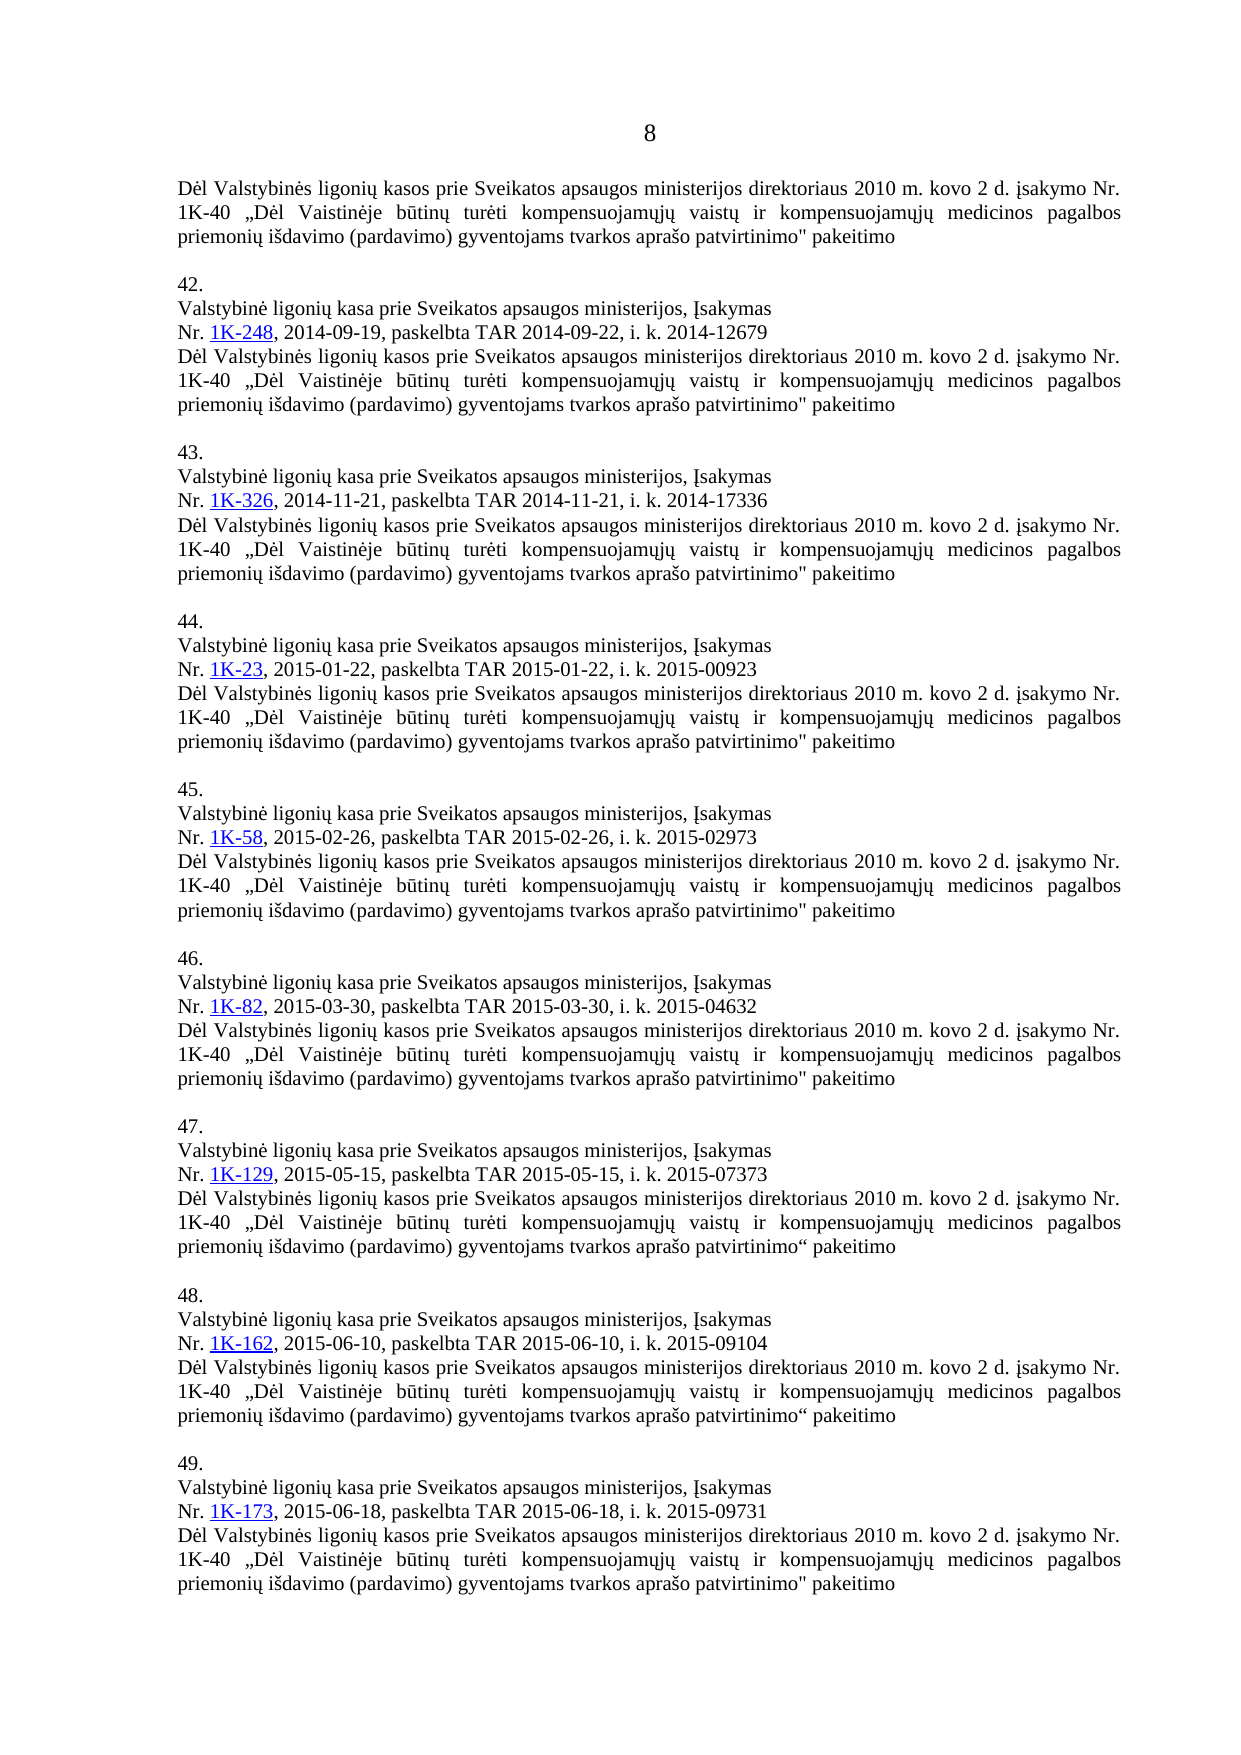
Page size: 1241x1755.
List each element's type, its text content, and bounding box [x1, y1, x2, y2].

text 47. [177, 1114, 1122, 1138]
text Nr. 1K-82, 2015-03-30, paskelbta TAR 2015-03-30, i. k. 2015-04632 [177, 994, 1122, 1018]
text Dėl Valstybinės ligonių kasos prie Sveikatos apsaugos ministerijos direktoriaus 2010 m. kovo 2 d. įsakymo Nr. 1K-40 „Dėl Vaistinėje būtinų turėti kompensuojamųjų vaistų ir kompensuojamųjų medicinos pagalbos priemonių išdavimo (pardavimo) gyventojams tvarkos aprašo patvirtinimo" pakeitimo [177, 1523, 1122, 1595]
text 49. [177, 1451, 1122, 1475]
text Nr. 1K-248, 2014-09-19, paskelbta TAR 2014-09-22, i. k. 2014-12679 [177, 320, 1122, 344]
text Dėl Valstybinės ligonių kasos prie Sveikatos apsaugos ministerijos direktoriaus 2010 m. kovo 2 d. įsakymo Nr. 1K-40 „Dėl Vaistinėje būtinų turėti kompensuojamųjų vaistų ir kompensuojamųjų medicinos pagalbos priemonių išdavimo (pardavimo) gyventojams tvarkos aprašo patvirtinimo" pakeitimo [177, 512, 1122, 585]
text Valstybinė ligonių kasa prie Sveikatos apsaugos ministerijos, Įsakymas [177, 464, 1122, 488]
text Dėl Valstybinės ligonių kasos prie Sveikatos apsaugos ministerijos direktoriaus 2010 m. kovo 2 d. įsakymo Nr. 1K-40 „Dėl Vaistinėje būtinų turėti kompensuojamųjų vaistų ir kompensuojamųjų medicinos pagalbos priemonių išdavimo (pardavimo) gyventojams tvarkos aprašo patvirtinimo" pakeitimo [177, 849, 1122, 922]
text Nr. 1K-58, 2015-02-26, paskelbta TAR 2015-02-26, i. k. 2015-02973 [177, 825, 1122, 849]
text 44. [177, 609, 1122, 633]
text Dėl Valstybinės ligonių kasos prie Sveikatos apsaugos ministerijos direktoriaus 2010 m. kovo 2 d. įsakymo Nr. 1K-40 „Dėl Vaistinėje būtinų turėti kompensuojamųjų vaistų ir kompensuojamųjų medicinos pagalbos priemonių išdavimo (pardavimo) gyventojams tvarkos aprašo patvirtinimo" pakeitimo [177, 344, 1122, 416]
text Valstybinė ligonių kasa prie Sveikatos apsaugos ministerijos, Įsakymas [177, 633, 1122, 657]
text 45. [177, 777, 1122, 801]
text Nr. 1K-173, 2015-06-18, paskelbta TAR 2015-06-18, i. k. 2015-09731 [177, 1499, 1122, 1523]
text Dėl Valstybinės ligonių kasos prie Sveikatos apsaugos ministerijos direktoriaus 2010 m. kovo 2 d. įsakymo Nr. 1K-40 „Dėl Vaistinėje būtinų turėti kompensuojamųjų vaistų ir kompensuojamųjų medicinos pagalbos priemonių išdavimo (pardavimo) gyventojams tvarkos aprašo patvirtinimo“ pakeitimo [177, 1186, 1122, 1258]
text Nr. 1K-129, 2015-05-15, paskelbta TAR 2015-05-15, i. k. 2015-07373 [177, 1162, 1122, 1186]
text Valstybinė ligonių kasa prie Sveikatos apsaugos ministerijos, Įsakymas [177, 1307, 1122, 1331]
text Valstybinė ligonių kasa prie Sveikatos apsaugos ministerijos, Įsakymas [177, 1475, 1122, 1499]
text Nr. 1K-23, 2015-01-22, paskelbta TAR 2015-01-22, i. k. 2015-00923 [177, 657, 1122, 681]
text Dėl Valstybinės ligonių kasos prie Sveikatos apsaugos ministerijos direktoriaus 2010 m. kovo 2 d. įsakymo Nr. 1K-40 „Dėl Vaistinėje būtinų turėti kompensuojamųjų vaistų ir kompensuojamųjų medicinos pagalbos priemonių išdavimo (pardavimo) gyventojams tvarkos aprašo patvirtinimo" pakeitimo [177, 1018, 1122, 1090]
text 43. [177, 440, 1122, 464]
text Valstybinė ligonių kasa prie Sveikatos apsaugos ministerijos, Įsakymas [177, 296, 1122, 320]
text 42. [177, 272, 1122, 296]
text 48. [177, 1282, 1122, 1307]
text Dėl Valstybinės ligonių kasos prie Sveikatos apsaugos ministerijos direktoriaus 2010 m. kovo 2 d. įsakymo Nr. 1K-40 „Dėl Vaistinėje būtinų turėti kompensuojamųjų vaistų ir kompensuojamųjų medicinos pagalbos priemonių išdavimo (pardavimo) gyventojams tvarkos aprašo patvirtinimo" pakeitimo [177, 176, 1122, 248]
text Nr. 1K-162, 2015-06-10, paskelbta TAR 2015-06-10, i. k. 2015-09104 [177, 1331, 1122, 1355]
text 46. [177, 946, 1122, 970]
text Valstybinė ligonių kasa prie Sveikatos apsaugos ministerijos, Įsakymas [177, 970, 1122, 994]
text Dėl Valstybinės ligonių kasos prie Sveikatos apsaugos ministerijos direktoriaus 2010 m. kovo 2 d. įsakymo Nr. 1K-40 „Dėl Vaistinėje būtinų turėti kompensuojamųjų vaistų ir kompensuojamųjų medicinos pagalbos priemonių išdavimo (pardavimo) gyventojams tvarkos aprašo patvirtinimo“ pakeitimo [177, 1355, 1122, 1427]
text Nr. 1K-326, 2014-11-21, paskelbta TAR 2014-11-21, i. k. 2014-17336 [177, 488, 1122, 512]
text Valstybinė ligonių kasa prie Sveikatos apsaugos ministerijos, Įsakymas [177, 801, 1122, 825]
text Dėl Valstybinės ligonių kasos prie Sveikatos apsaugos ministerijos direktoriaus 2010 m. kovo 2 d. įsakymo Nr. 1K-40 „Dėl Vaistinėje būtinų turėti kompensuojamųjų vaistų ir kompensuojamųjų medicinos pagalbos priemonių išdavimo (pardavimo) gyventojams tvarkos aprašo patvirtinimo" pakeitimo [177, 681, 1122, 753]
text Valstybinė ligonių kasa prie Sveikatos apsaugos ministerijos, Įsakymas [177, 1138, 1122, 1162]
